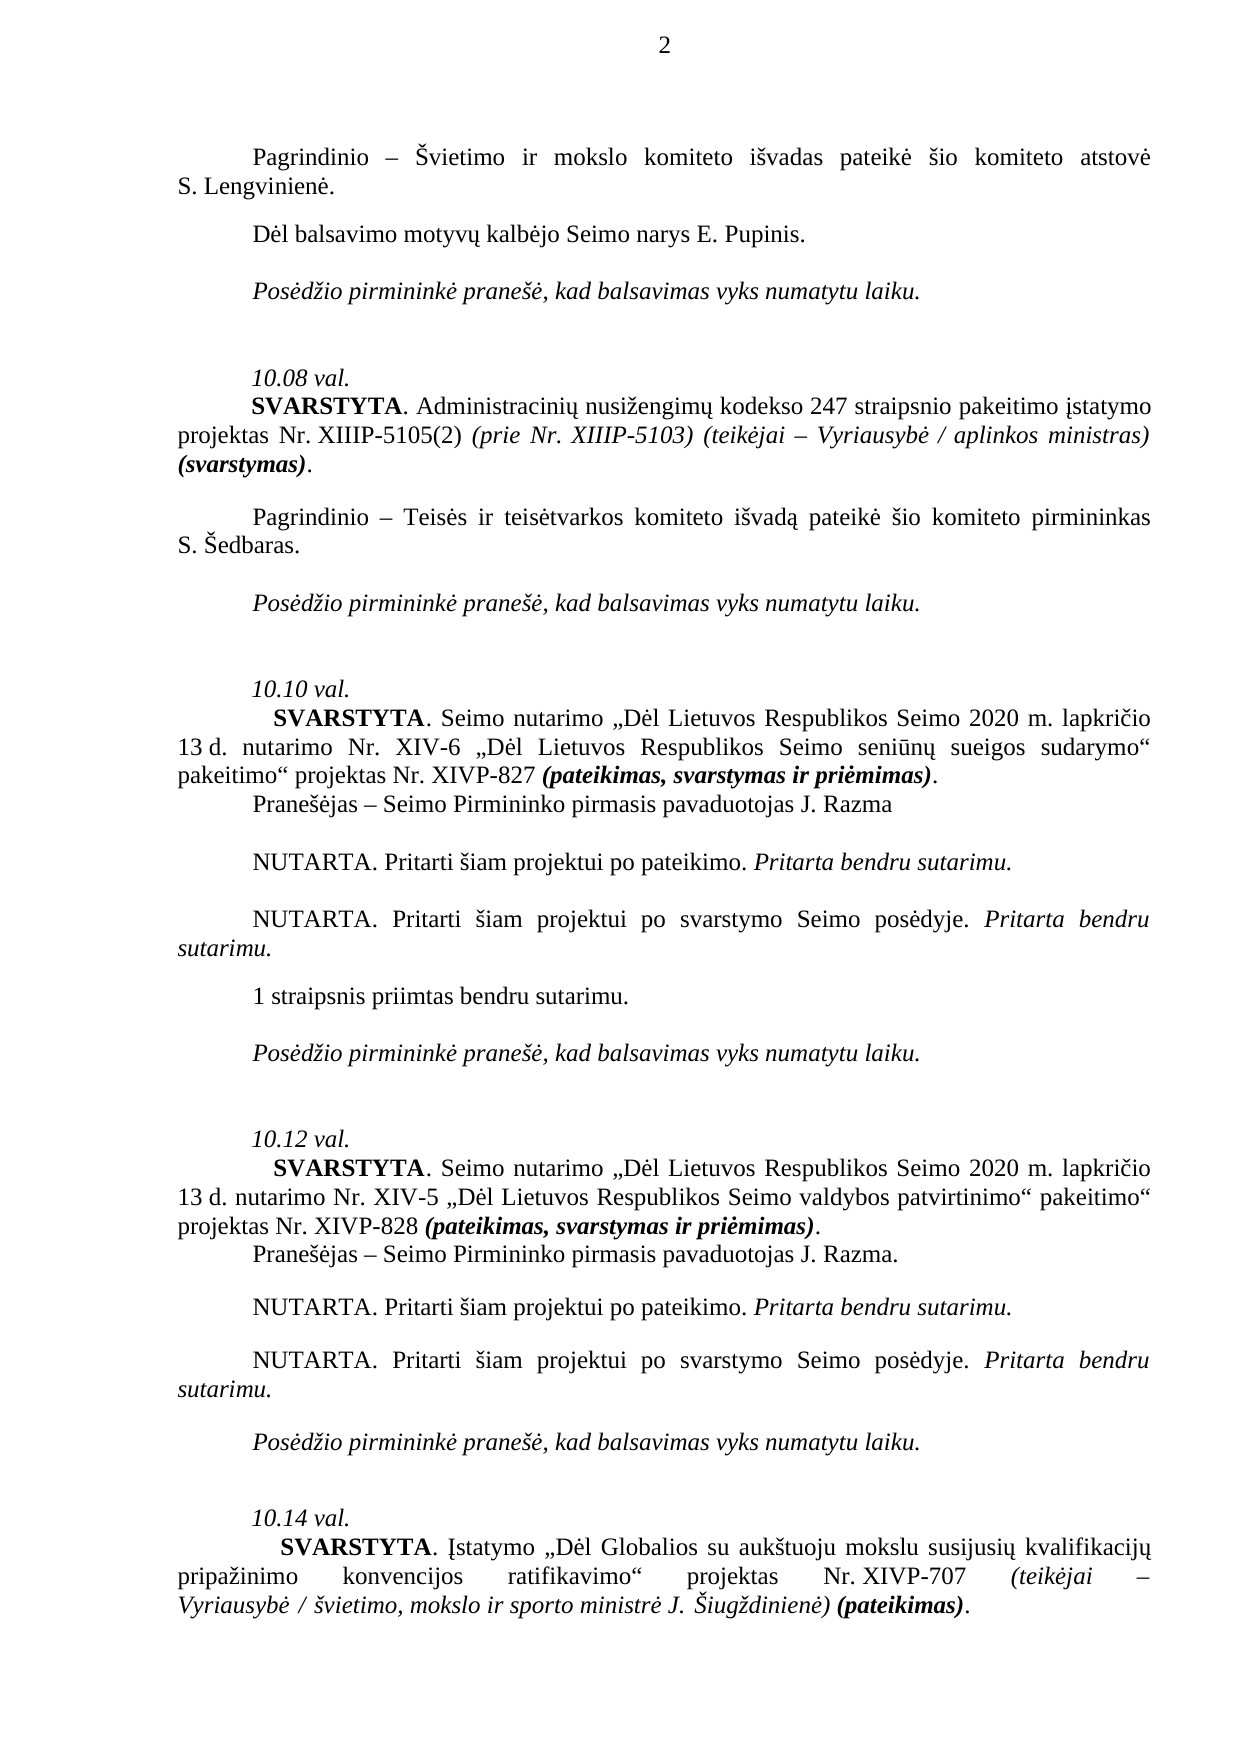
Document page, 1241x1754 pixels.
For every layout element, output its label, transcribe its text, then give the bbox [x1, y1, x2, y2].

text 10.08 val. [177, 363, 1152, 391]
text Posėdžio pirmininkė pranešė, kad balsavimas vyks numatytu laiku. [177, 588, 1152, 617]
text Posėdžio pirmininkė pranešė, kad balsavimas vyks numatytu laiku. [177, 1038, 1152, 1067]
text 1 straipsnis priimtas bendru sutarimu. [177, 981, 1152, 1009]
text SVARSTYTA. Administracinių nusižengimų kodekso 247 straipsnio pakeitimo įstatymo projektas Nr. XIIIP-5105(2) (prie Nr. XIIIP-5103) (teikėjai – Vyriausybė / aplinkos ministras) (svarstymas). [177, 391, 1152, 478]
text Pagrindinio – Švietimo ir mokslo komiteto išvadas pateikė šio komiteto atstovė S. Lengvinienė. [177, 142, 1152, 200]
text 10.10 val. [177, 674, 1152, 703]
text NUTARTA. Pritarti šiam projektui po svarstymo Seimo posėdyje. Pritarta bendru sutarimu. [177, 904, 1152, 962]
text Dėl balsavimo motyvų kalbėjo Seimo narys E. Pupinis. [177, 219, 1152, 248]
text SVARSTYTA. Seimo nutarimo „Dėl Lietuvos Respublikos Seimo 2020 m. lapkričio 13 d. nutarimo Nr. XIV-6 „Dėl Lietuvos Respublikos Seimo seniūnų sueigos sudarymo“ pakeitimo“ projektas Nr. XIVP-827 (pateikimas, svarstymas ir priėmimas). [177, 703, 1152, 789]
text SVARSTYTA. Įstatymo „Dėl Globalios su aukštuoju mokslu susijusių kvalifikacijų pripažinimo konvencijos ratifikavimo“ projektas Nr. XIVP-707 (teikėjai – Vyriausybė / švietimo, mokslo ir sporto ministrė J. Šiugždinienė) (pateikimas). [177, 1532, 1152, 1618]
text NUTARTA. Pritarti šiam projektui po pateikimo. Pritarta bendru sutarimu. [177, 847, 1152, 875]
text Posėdžio pirmininkė pranešė, kad balsavimas vyks numatytu laiku. [177, 1427, 1152, 1456]
text Posėdžio pirmininkė pranešė, kad balsavimas vyks numatytu laiku. [177, 276, 1152, 305]
text 10.12 val. [177, 1124, 1152, 1153]
text NUTARTA. Pritarti šiam projektui po pateikimo. Pritarta bendru sutarimu. [177, 1292, 1152, 1321]
text NUTARTA. Pritarti šiam projektui po svarstymo Seimo posėdyje. Pritarta bendru sutarimu. [177, 1345, 1152, 1403]
text Pagrindinio – Teisės ir teisėtvarkos komiteto išvadą pateikė šio komiteto pirmininkas S. Šedbaras. [177, 502, 1152, 559]
text Pranešėjas – Seimo Pirmininko pirmasis pavaduotojas J. Razma. [177, 1239, 1152, 1268]
text Pranešėjas – Seimo Pirmininko pirmasis pavaduotojas J. Razma [177, 789, 1152, 818]
text SVARSTYTA. Seimo nutarimo „Dėl Lietuvos Respublikos Seimo 2020 m. lapkričio 13 d. nutarimo Nr. XIV-5 „Dėl Lietuvos Respublikos Seimo valdybos patvirtinimo“ pakeitimo“ projektas Nr. XIVP-828 (pateikimas, svarstymas ir priėmimas). [177, 1153, 1152, 1239]
text 10.14 val. [177, 1503, 1152, 1532]
